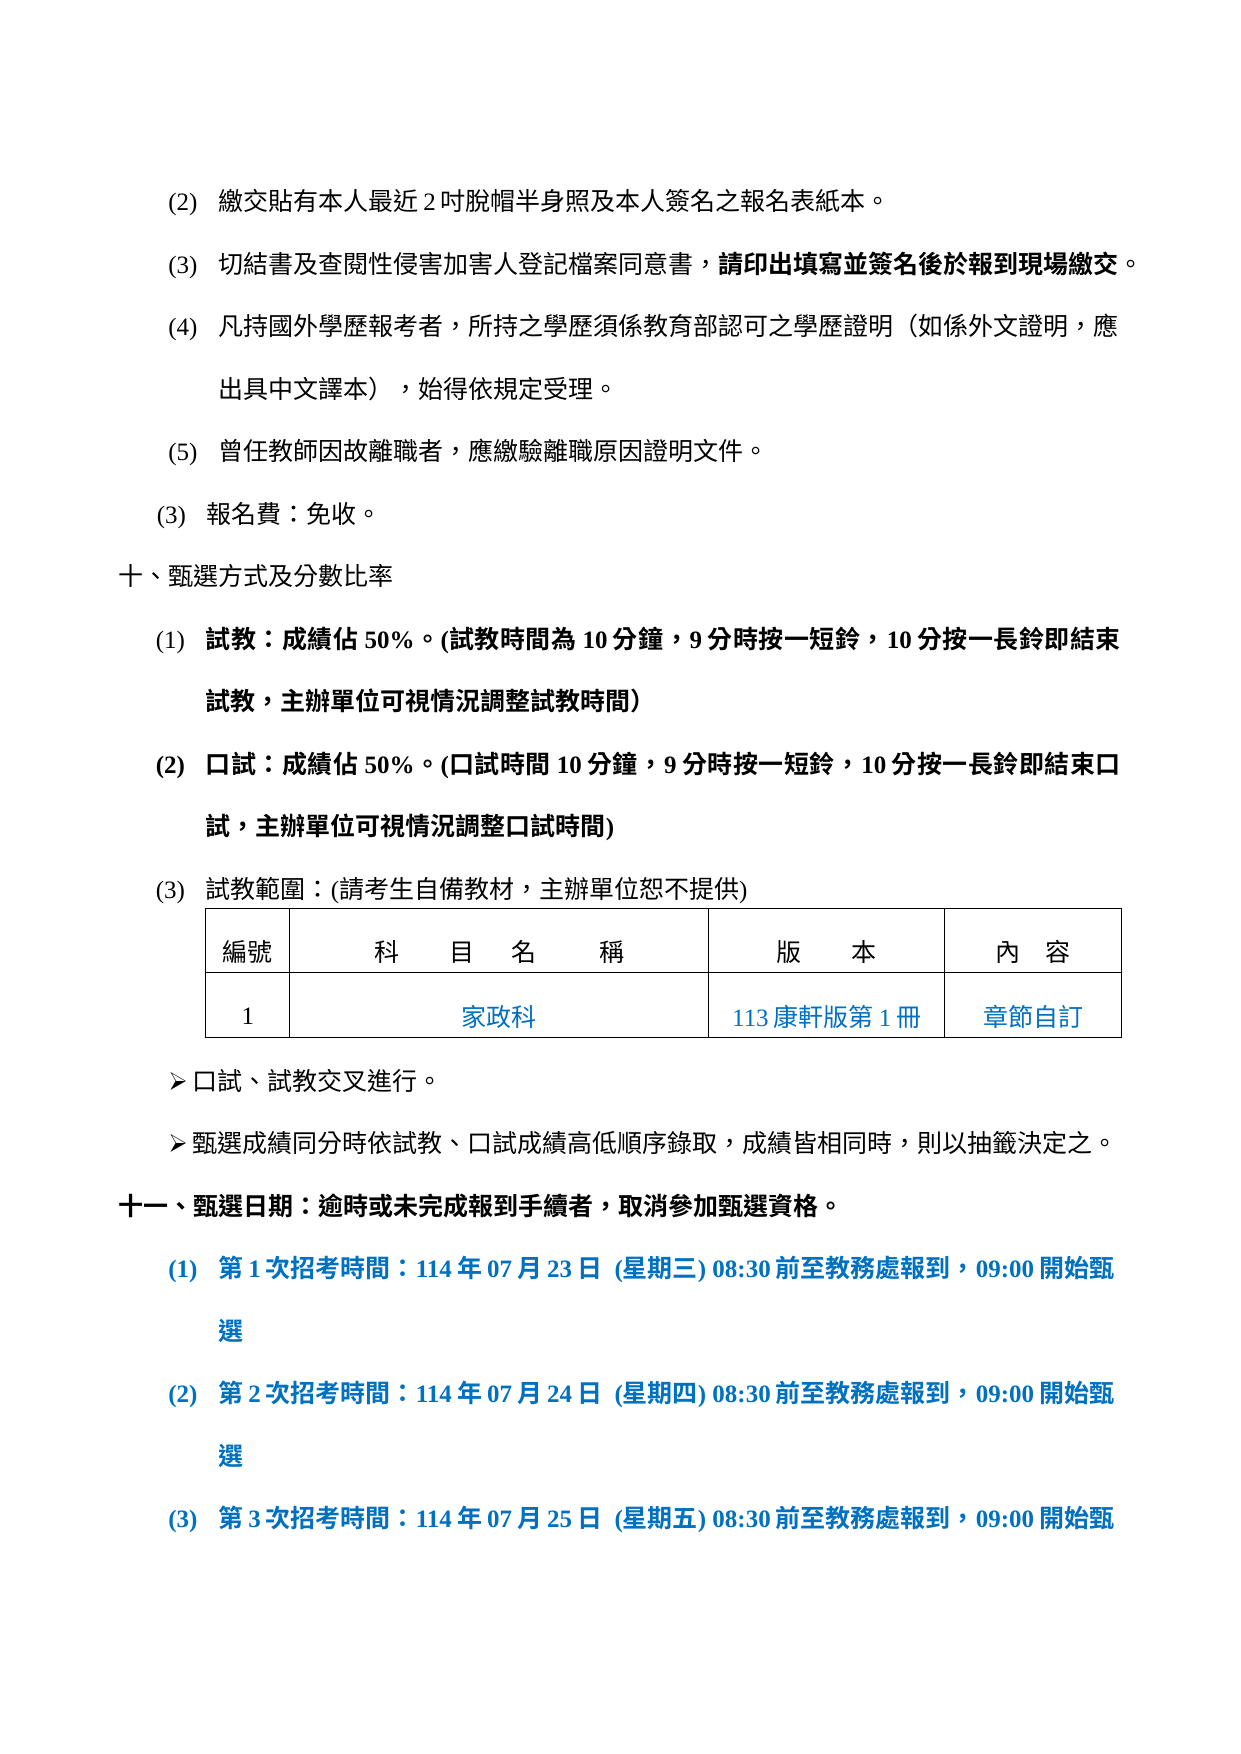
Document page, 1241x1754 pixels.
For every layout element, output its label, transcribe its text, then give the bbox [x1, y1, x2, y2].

list 口試、試教交叉進行。 [168, 1038, 1122, 1100]
text 十一、甄選日期：逾時或未完成報到手續者，取消參加甄選資格。 [118, 1163, 1122, 1225]
list 曾任教師因故離職者，應繳驗離職原因證明文件。 [168, 408, 1122, 471]
table_header 內 容 [945, 909, 1121, 972]
table_cell 1 [206, 973, 289, 1037]
list 口試：成績佔50%。(口試時間10分鐘，9分時按一短鈴，10分按一長鈴即結束口試，主辦單位可視情況調整口試時間) [156, 721, 1122, 846]
table_cell 113康軒版第1冊 [709, 973, 944, 1037]
table_cell 章節自訂 [945, 973, 1121, 1037]
list 第1次招考時間：114年07月23日 (星期三) 08:30前至教務處報到，09:00開始甄選 [168, 1225, 1122, 1350]
list 第3次招考時間：114年07月25日 (星期五) 08:30前至教務處報到，09:00開始甄選 [168, 1475, 1122, 1538]
table_header 科 目 名 稱 [290, 909, 708, 972]
list 試教：成績佔50%。(試教時間為10分鐘，9分時按一短鈴，10分按一長鈴即結束試教，主辦單位可視情況調整試教時間） [156, 596, 1122, 721]
list 凡持國外學歷報考者，所持之學歷須係教育部認可之學歷證明（如係外文證明，應出具中文譯本），始得依規定受理。 [168, 283, 1122, 408]
list 試教範圍：(請考生自備教材，主辦單位恕不提供) [156, 846, 1122, 908]
list 第2次招考時間：114年07月24日 (星期四) 08:30前至教務處報到，09:00開始甄選 [168, 1350, 1122, 1475]
table_header 版 本 [709, 909, 944, 972]
list 切結書及查閱性侵害加害人登記檔案同意書，請印出填寫並簽名後於報到現場繳交。 [168, 221, 1122, 283]
table_header 編號 [206, 909, 289, 972]
list 報名費：免收。 [157, 471, 1122, 533]
list 繳交貼有本人最近2吋脫帽半身照及本人簽名之報名表紙本。 [168, 158, 1122, 221]
list 甄選成績同分時依試教、口試成績高低順序錄取，成績皆相同時，則以抽籤決定之。 [168, 1100, 1122, 1163]
text 十、甄選方式及分數比率 [118, 533, 1122, 596]
table_cell 家政科 [290, 973, 708, 1037]
